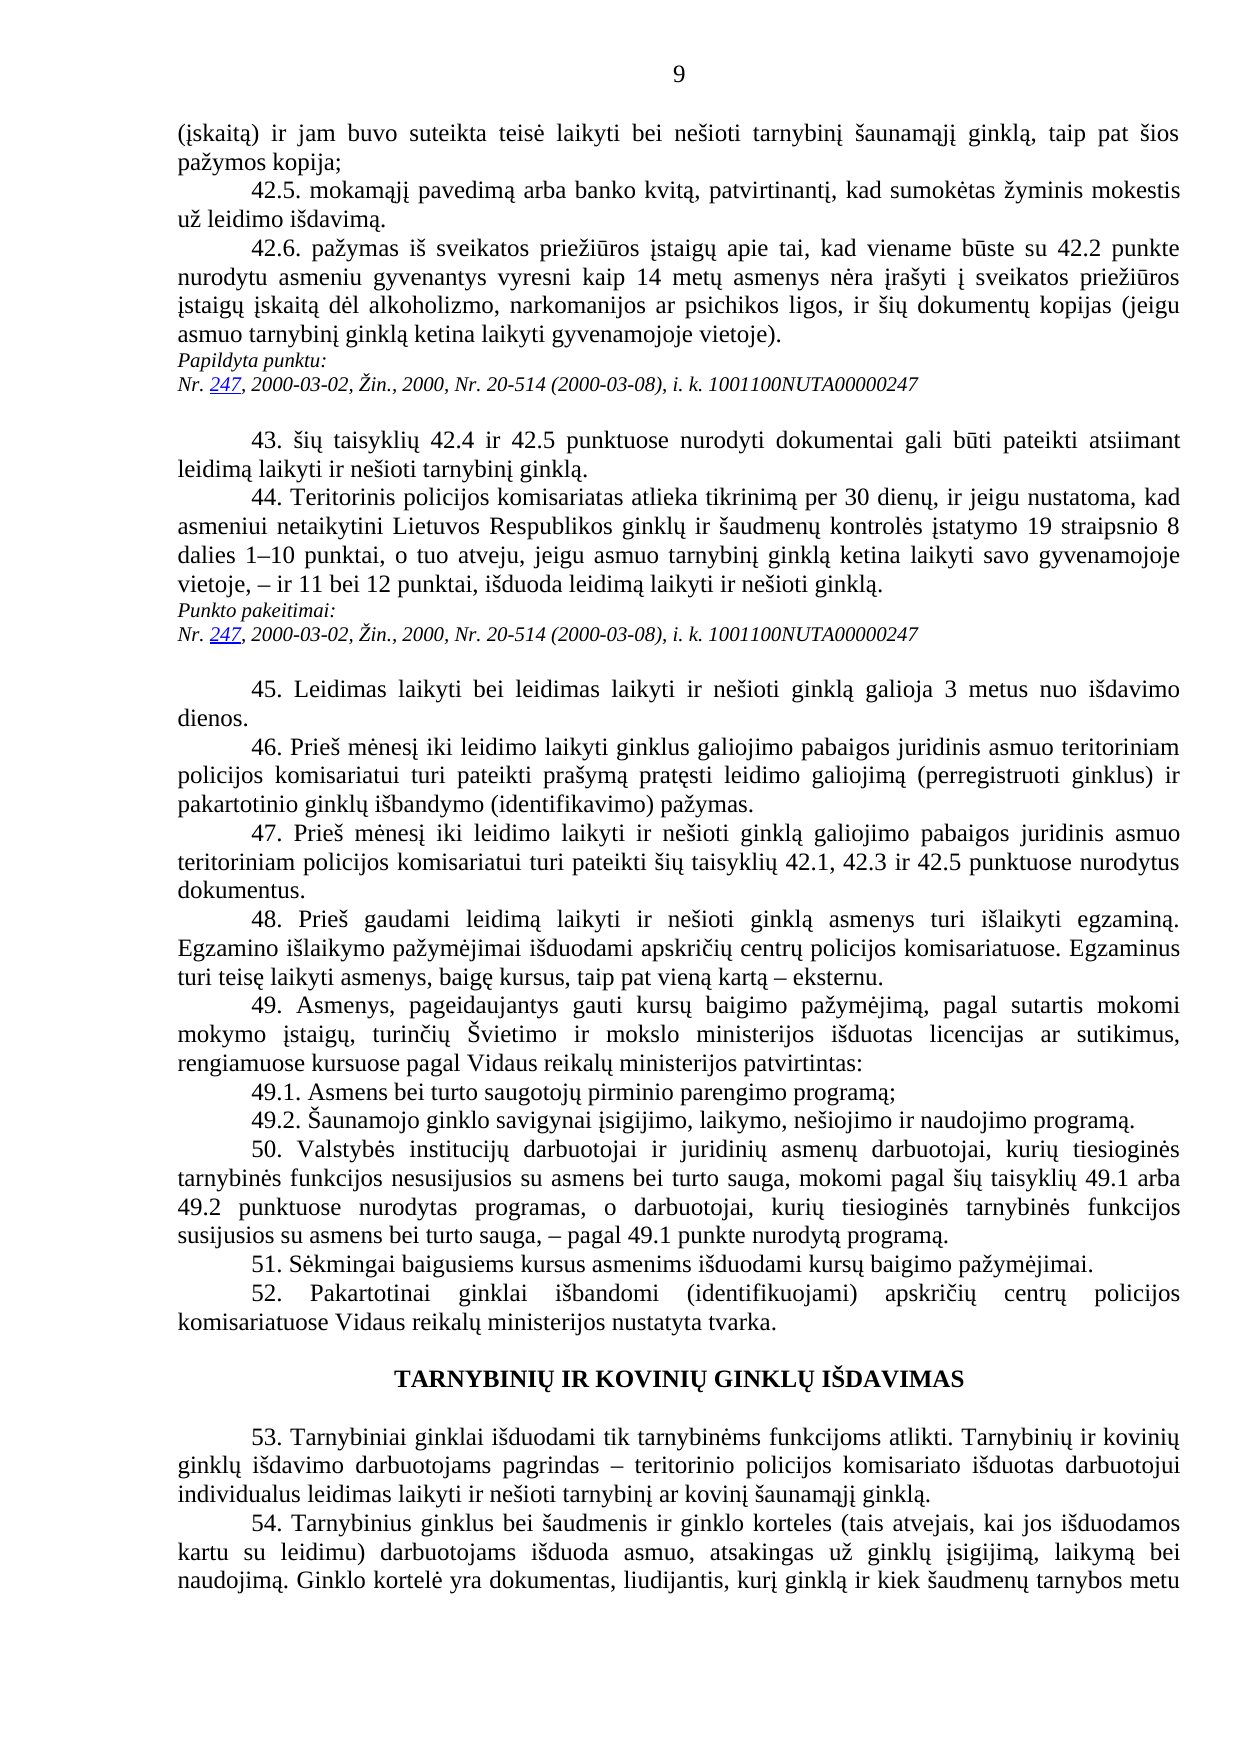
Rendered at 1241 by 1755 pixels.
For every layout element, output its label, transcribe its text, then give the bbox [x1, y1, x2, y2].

text 45. Leidimas laikyti bei leidimas laikyti ir nešioti ginklą galioja 3 metus nuo išdavimo dienos. [177, 674, 1181, 732]
text 44. Teritorinis policijos komisariatas atlieka tikrinimą per 30 dienų, ir jeigu nustatoma, kad asmeniui netaikytini Lietuvos Respublikos ginklų ir šaudmenų kontrolės įstatymo 19 straipsnio 8 dalies 1–10 punktai, o tuo atveju, jeigu asmuo tarnybinį ginklą ketina laikyti savo gyvenamojoje vietoje, – ir 11 bei 12 punktai, išduoda leidimą laikyti ir nešioti ginklą. [177, 482, 1181, 597]
text 51. Sėkmingai baigusiems kursus asmenims išduodami kursų baigimo pažymėjimai. [177, 1249, 1181, 1278]
text 49.1. Asmens bei turto saugotojų pirminio parengimo programą; [177, 1077, 1181, 1106]
text 53. Tarnybiniai ginklai išduodami tik tarnybinėms funkcijoms atlikti. Tarnybinių ir kovinių ginklų išdavimo darbuotojams pagrindas – teritorinio policijos komisariato išduotas darbuotojui individualus leidimas laikyti ir nešioti tarnybinį ar kovinį šaunamąjį ginklą. [177, 1422, 1181, 1508]
text 47. Prieš mėnesį iki leidimo laikyti ir nešioti ginklą galiojimo pabaigos juridinis asmuo teritoriniam policijos komisariatui turi pateikti šių taisyklių 42.1, 42.3 ir 42.5 punktuose nurodytus dokumentus. [177, 818, 1181, 904]
text 42.5. mokamąjį pavedimą arba banko kvitą, patvirtinantį, kad sumokėtas žyminis mokestis už leidimo išdavimą. [177, 176, 1181, 233]
text (įskaitą) ir jam buvo suteikta teisė laikyti bei nešioti tarnybinį šaunamąjį ginklą, taip pat šios pažymos kopija; [177, 118, 1181, 176]
text Tarnybinių ir kovinių ginklų išdavimas [177, 1364, 1181, 1393]
text Punkto pakeitimai: [177, 597, 1181, 622]
text 43. šių taisyklių 42.4 ir 42.5 punktuose nurodyti dokumentai gali būti pateikti atsiimant leidimą laikyti ir nešioti tarnybinį ginklą. [177, 425, 1181, 482]
text 49.2. Šaunamojo ginklo savigynai įsigijimo, laikymo, nešiojimo ir naudojimo programą. [177, 1106, 1181, 1134]
text 54. Tarnybinius ginklus bei šaudmenis ir ginklo korteles (tais atvejais, kai jos išduodamos kartu su leidimu) darbuotojams išduoda asmuo, atsakingas už ginklų įsigijimą, laikymą bei naudojimą. Ginklo kortelė yra dokumentas, liudijantis, kurį ginklą ir kiek šaudmenų tarnybos metu [177, 1508, 1181, 1594]
text 50. Valstybės institucijų darbuotojai ir juridinių asmenų darbuotojai, kurių tiesioginės tarnybinės funkcijos nesusijusios su asmens bei turto sauga, mokomi pagal šių taisyklių 49.1 arba 49.2 punktuose nurodytas programas, o darbuotojai, kurių tiesioginės tarnybinės funkcijos susijusios su asmens bei turto sauga, – pagal 49.1 punkte nurodytą programą. [177, 1134, 1181, 1249]
text 46. Prieš mėnesį iki leidimo laikyti ginklus galiojimo pabaigos juridinis asmuo teritoriniam policijos komisariatui turi pateikti prašymą pratęsti leidimo galiojimą (perregistruoti ginklus) ir pakartotinio ginklų išbandymo (identifikavimo) pažymas. [177, 732, 1181, 818]
text 48. Prieš gaudami leidimą laikyti ir nešioti ginklą asmenys turi išlaikyti egzaminą. Egzamino išlaikymo pažymėjimai išduodami apskričių centrų policijos komisariatuose. Egzaminus turi teisę laikyti asmenys, baigę kursus, taip pat vieną kartą – eksternu. [177, 904, 1181, 991]
text 52. Pakartotinai ginklai išbandomi (identifikuojami) apskričių centrų policijos komisariatuose Vidaus reikalų ministerijos nustatyta tvarka. [177, 1278, 1181, 1336]
text Nr. 247, 2000-03-02, Žin., 2000, Nr. 20-514 (2000-03-08), i. k. 1001100NUTA00000247 [177, 372, 1181, 396]
text 49. Asmenys, pageidaujantys gauti kursų baigimo pažymėjimą, pagal sutartis mokomi mokymo įstaigų, turinčių Švietimo ir mokslo ministerijos išduotas licencijas ar sutikimus, rengiamuose kursuose pagal Vidaus reikalų ministerijos patvirtintas: [177, 991, 1181, 1077]
text Papildyta punktu: [177, 348, 1181, 372]
text 42.6. pažymas iš sveikatos priežiūros įstaigų apie tai, kad viename būste su 42.2 punkte nurodytu asmeniu gyvenantys vyresni kaip 14 metų asmenys nėra įrašyti į sveikatos priežiūros įstaigų įskaitą dėl alkoholizmo, narkomanijos ar psichikos ligos, ir šių dokumentų kopijas (jeigu asmuo tarnybinį ginklą ketina laikyti gyvenamojoje vietoje). [177, 233, 1181, 348]
text Nr. 247, 2000-03-02, Žin., 2000, Nr. 20-514 (2000-03-08), i. k. 1001100NUTA00000247 [177, 622, 1181, 646]
